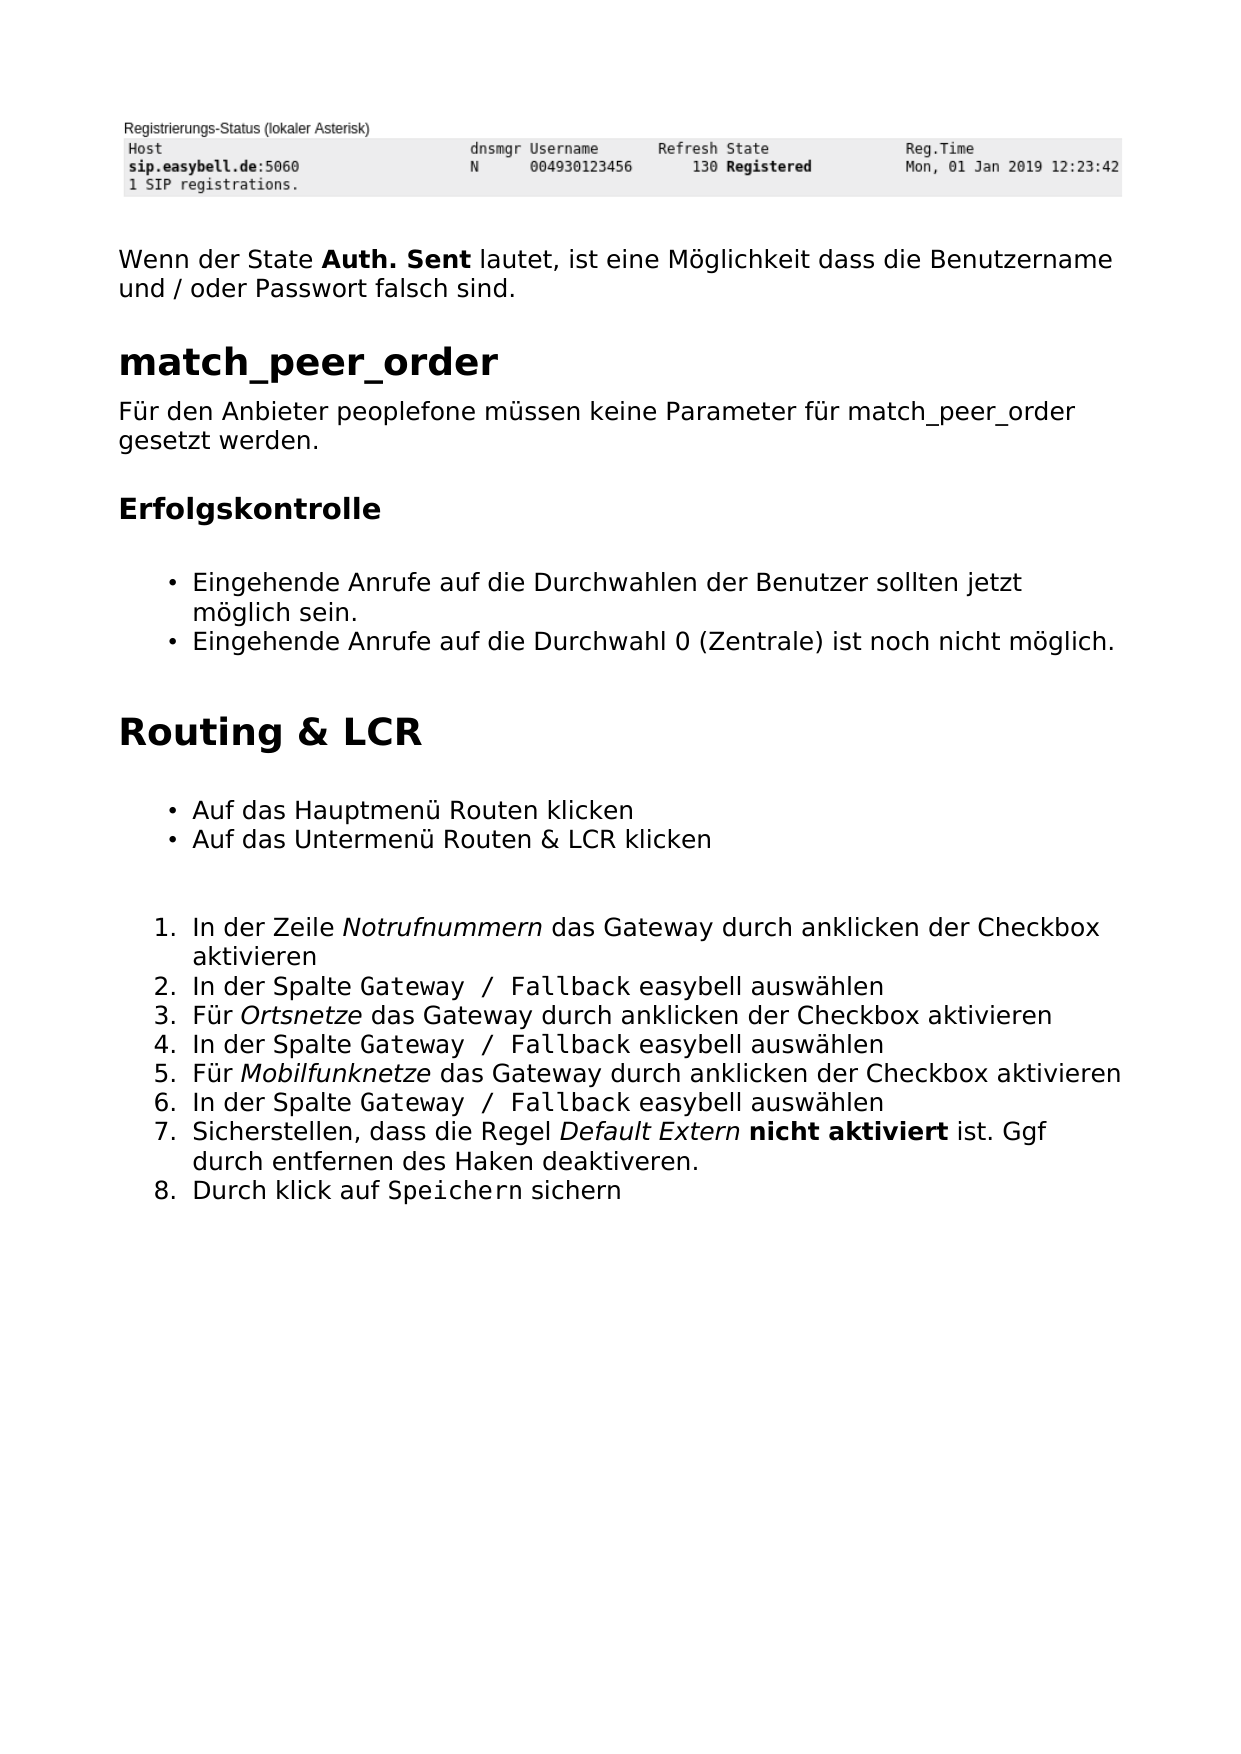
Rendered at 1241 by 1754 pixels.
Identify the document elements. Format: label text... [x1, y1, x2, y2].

text Für den Anbieter peoplefone müssen keine Parameter für match_peer_order gesetzt werden. [118, 397, 1122, 455]
list Sicherstellen, dass die Regel Default Extern nicht aktiviert ist. Ggf durch entfernen des Haken deaktiveren. [177, 1118, 1122, 1176]
list Für Mobilfunknetze das Gateway durch anklicken der Checkbox aktivieren [177, 1059, 1122, 1088]
subtitle Erfolgskontrolle [118, 493, 1122, 527]
list In der Spalte Gateway / Fallback easybell auswählen [177, 1088, 1122, 1118]
text Wenn der State Auth. Sent lautet, ist eine Möglichkeit dass die Benutzername und / oder Passwort falsch sind. [118, 245, 1122, 303]
list In der Spalte Gateway / Fallback easybell auswählen [177, 1030, 1122, 1059]
subtitle Routing & LCR [118, 711, 1122, 754]
picture [118, 118, 1123, 204]
list In der Zeile Notrufnummern das Gateway durch anklicken der Checkbox aktivieren [177, 913, 1122, 972]
list Auf das Hauptmenü Routen klicken [177, 796, 1122, 825]
list Für Ortsnetze das Gateway durch anklicken der Checkbox aktivieren [177, 1001, 1122, 1030]
list Auf das Untermenü Routen & LCR klicken [177, 825, 1122, 854]
subtitle match_peer_order [118, 341, 1122, 384]
list Eingehende Anrufe auf die Durchwahl 0 (Zentrale) ist noch nicht möglich. [177, 627, 1122, 656]
list In der Spalte Gateway / Fallback easybell auswählen [177, 972, 1122, 1001]
list Eingehende Anrufe auf die Durchwahlen der Benutzer sollten jetzt möglich sein. [177, 568, 1122, 627]
list Durch klick auf Speichern sichern [177, 1176, 1122, 1205]
